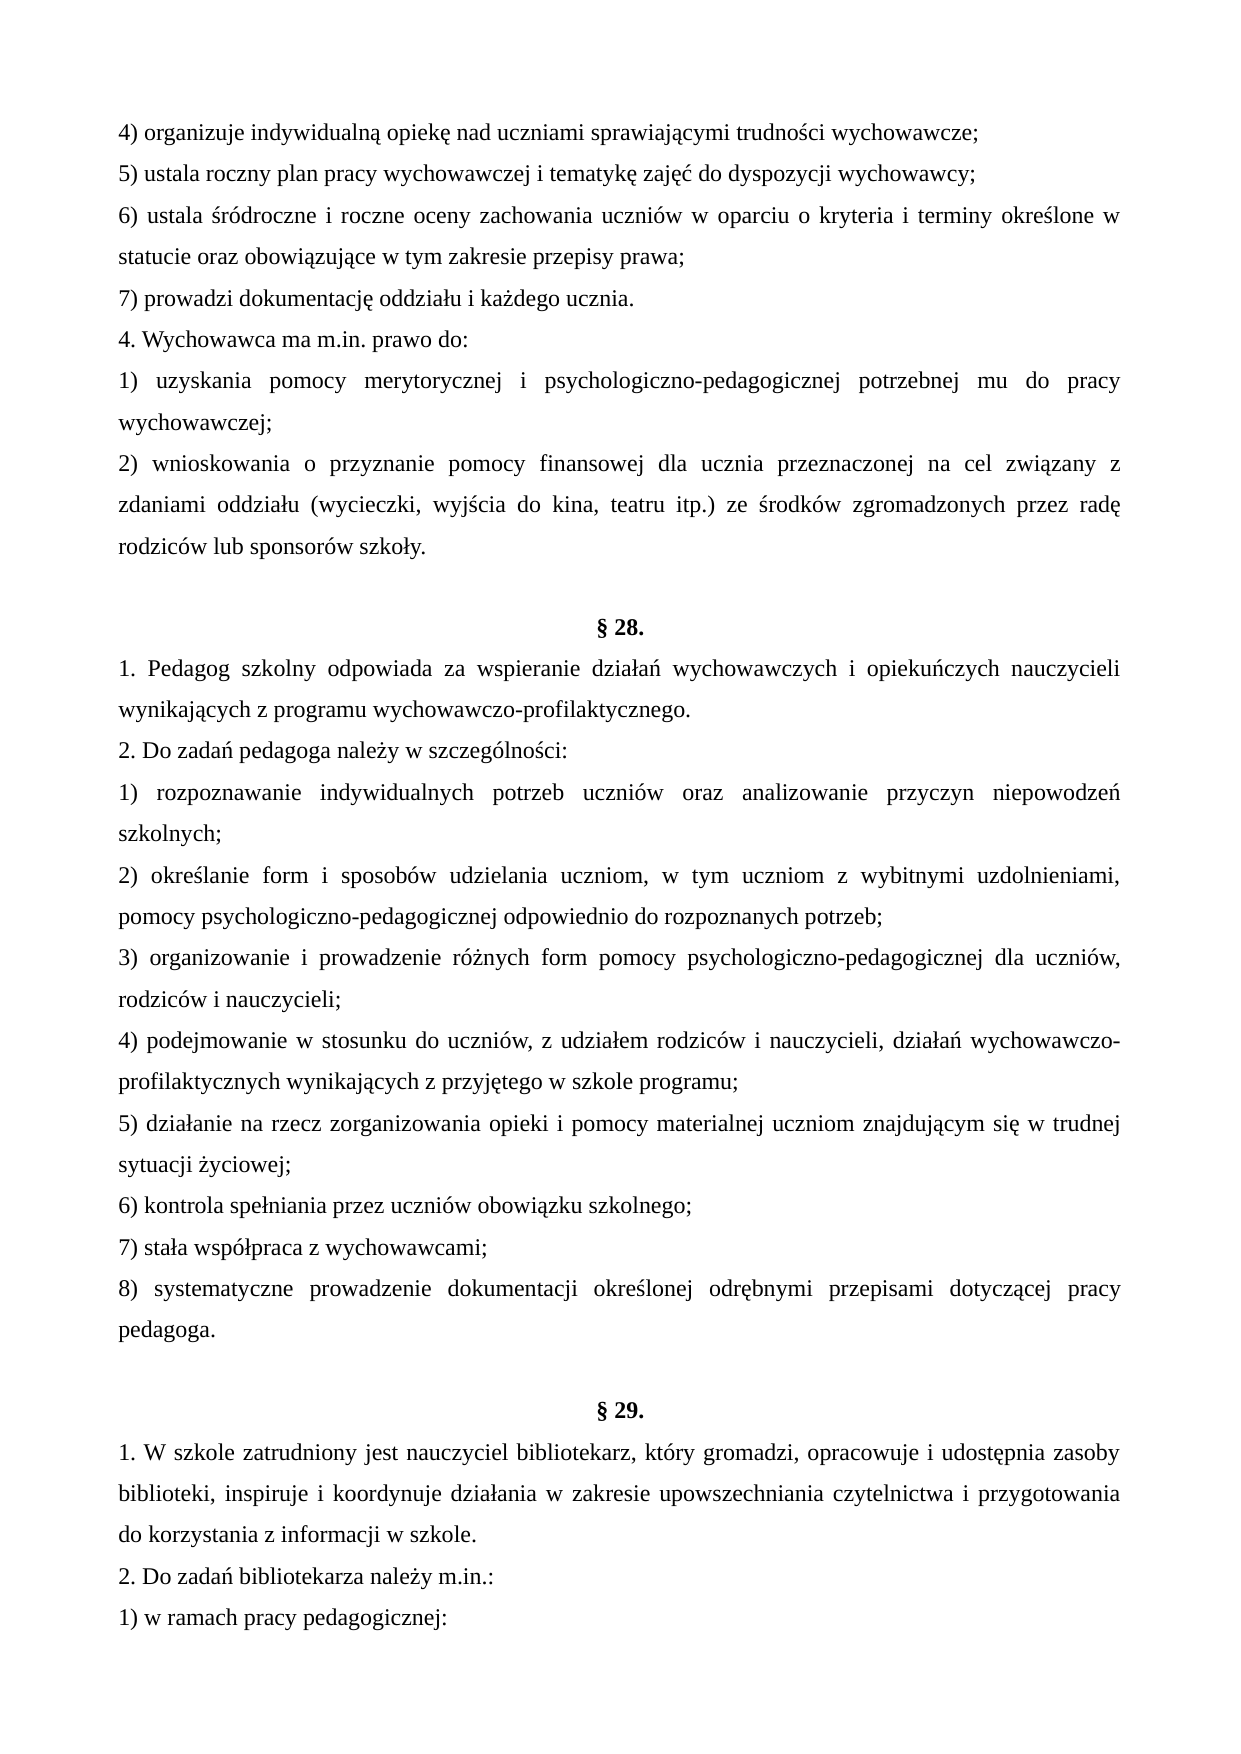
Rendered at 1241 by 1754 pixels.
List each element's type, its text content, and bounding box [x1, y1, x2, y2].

text 4) organizuje indywidualną opiekę nad uczniami sprawiającymi trudności wychowawcze; [118, 118, 1122, 146]
text 3) organizowanie i prowadzenie różnych form pomocy psychologiczno-pedagogicznej dla uczniów, rodziców i nauczycieli; [118, 943, 1122, 1012]
text 1) w ramach pracy pedagogicznej: [118, 1603, 1122, 1631]
text 7) prowadzi dokumentację oddziału i każdego ucznia. [118, 283, 1122, 311]
text 8) systematyczne prowadzenie dokumentacji określonej odrębnymi przepisami dotyczącej pracy pedagoga. [118, 1274, 1122, 1343]
text 2) określanie form i sposobów udzielania uczniom, w tym uczniom z wybitnymi uzdolnieniami, pomocy psychologiczno-pedagogicznej odpowiednio do rozpoznanych potrzeb; [118, 861, 1122, 929]
text § 29. [118, 1396, 1122, 1424]
text 1) uzyskania pomocy merytorycznej i psychologiczno-pedagogicznej potrzebnej mu do pracy wychowawczej; [118, 366, 1122, 435]
text 6) ustala śródroczne i roczne oceny zachowania uczniów w oparciu o kryteria i terminy określone w statucie oraz obowiązujące w tym zakresie przepisy prawa; [118, 201, 1122, 270]
text 6) kontrola spełniania przez uczniów obowiązku szkolnego; [118, 1191, 1122, 1219]
text 7) stała współpraca z wychowawcami; [118, 1233, 1122, 1260]
text 2) wnioskowania o przyznanie pomocy finansowej dla ucznia przeznaczonej na cel związany z zdaniami oddziału (wycieczki, wyjścia do kina, teatru itp.) ze środków zgromadzonych przez radę rodziców lub sponsorów szkoły. [118, 449, 1122, 559]
text 2. Do zadań bibliotekarza należy m.in.: [118, 1562, 1122, 1589]
text § 28. [118, 612, 1122, 640]
text 1. Pedagog szkolny odpowiada za wspieranie działań wychowawczych i opiekuńczych nauczycieli wynikających z programu wychowawczo-profilaktycznego. [118, 654, 1122, 723]
text 2. Do zadań pedagoga należy w szczególności: [118, 737, 1122, 764]
text 1. W szkole zatrudniony jest nauczyciel bibliotekarz, który gromadzi, opracowuje i udostępnia zasoby biblioteki, inspiruje i koordynuje działania w zakresie upowszechniania czytelnictwa i przygotowania do korzystania z informacji w szkole. [118, 1438, 1122, 1548]
text 5) działanie na rzecz zorganizowania opieki i pomocy materialnej uczniom znajdującym się w trudnej sytuacji życiowej; [118, 1109, 1122, 1178]
text 1) rozpoznawanie indywidualnych potrzeb uczniów oraz analizowanie przyczyn niepowodzeń szkolnych; [118, 778, 1122, 847]
text 4) podejmowanie w stosunku do uczniów, z udziałem rodziców i nauczycieli, działań wychowawczo-profilaktycznych wynikających z przyjętego w szkole programu; [118, 1026, 1122, 1095]
text 4. Wychowawca ma m.in. prawo do: [118, 325, 1122, 352]
text 5) ustala roczny plan pracy wychowawczej i tematykę zajęć do dyspozycji wychowawcy; [118, 159, 1122, 187]
